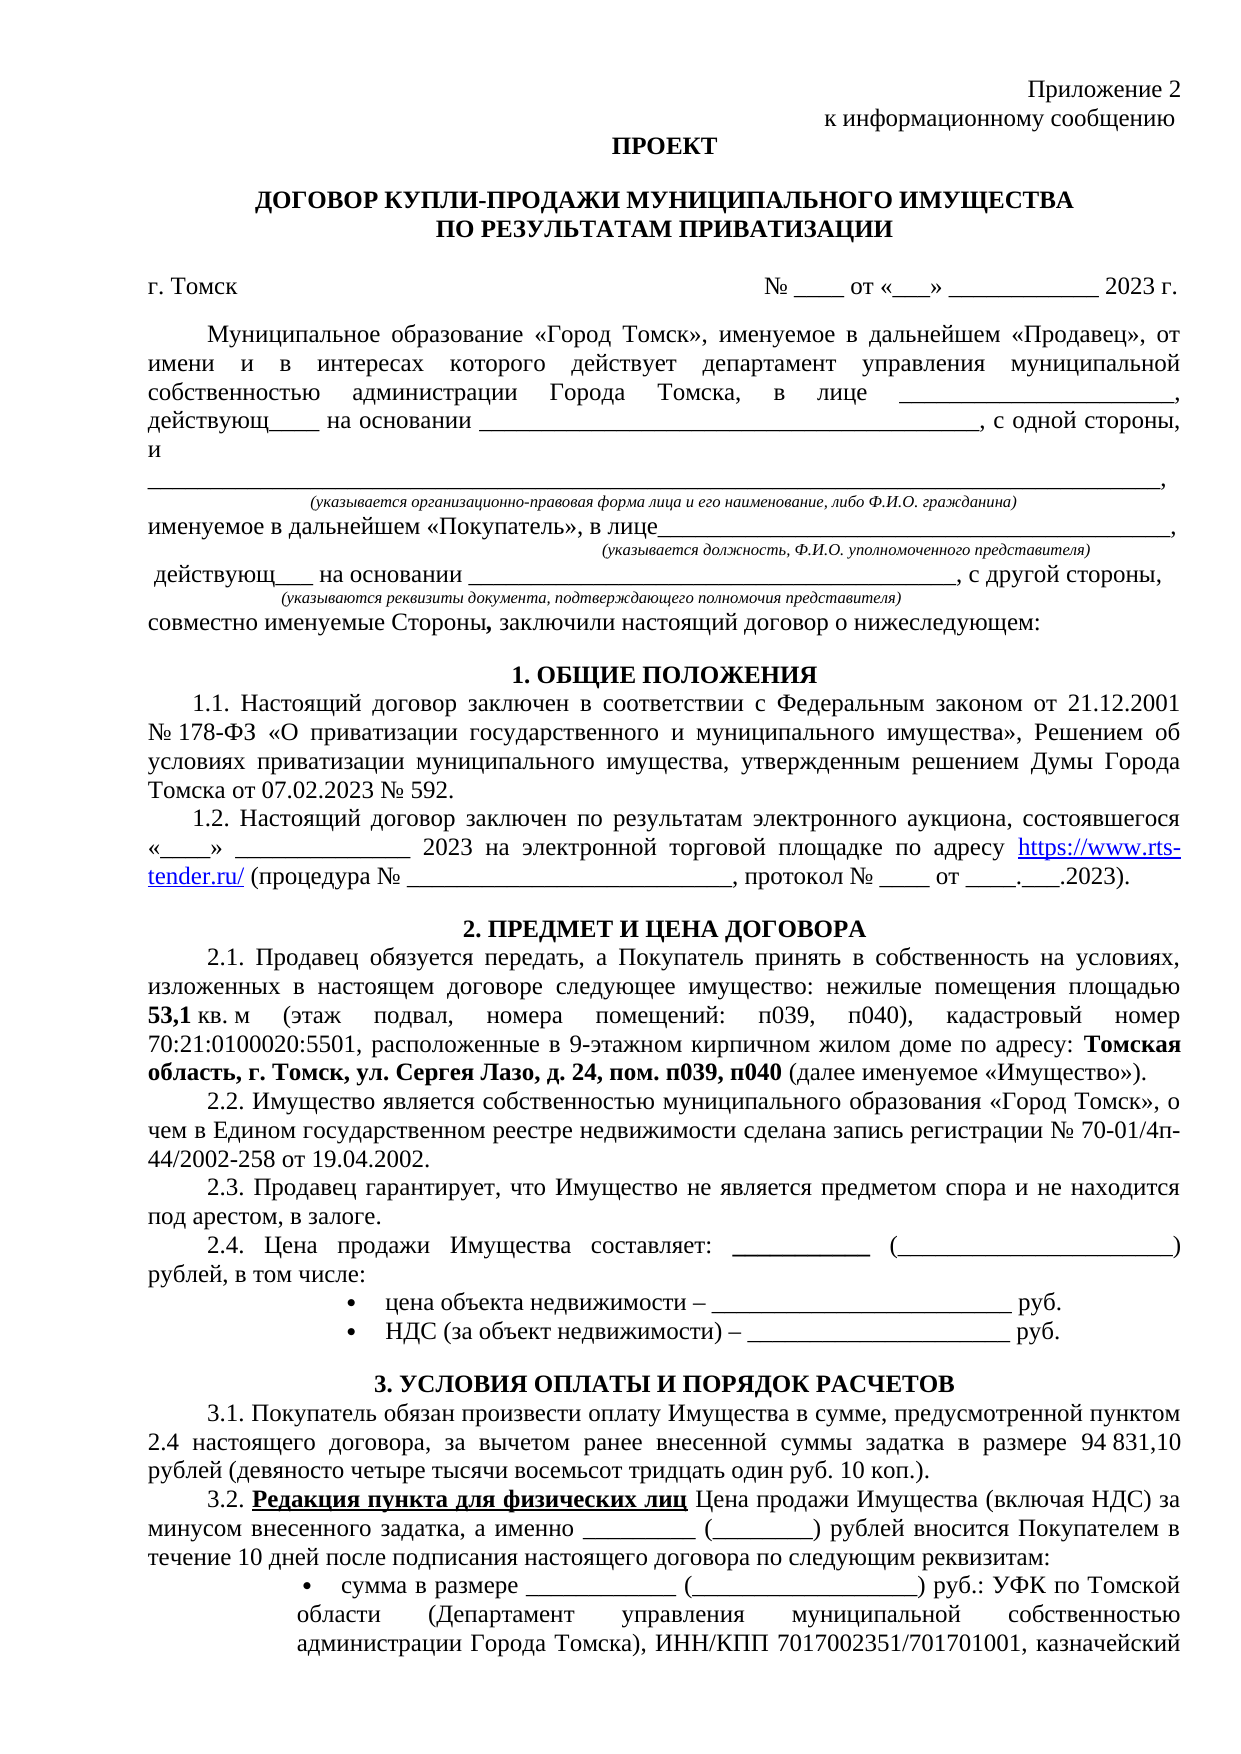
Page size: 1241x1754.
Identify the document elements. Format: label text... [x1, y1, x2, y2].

text ПО РЕЗУЛЬТАТАМ ПРИВАТИЗАЦИИ [148, 214, 1181, 243]
text Приложение 2 [148, 74, 1181, 103]
list цена объекта недвижимости – ________________________ руб. [348, 1287, 1181, 1316]
list НДС (за объект недвижимости) – _____________________ руб. [348, 1316, 1181, 1345]
text Муниципальное образование «Город Томск», именуемое в дальнейшем «Продавец», от имени и в интересах которого действует департамент управления муниципальной собственностью администрации Города Томска, в лице ______________________, действующ____ на основании ________________________________________, с одной стороны, и _________________________________________________________________________________, [148, 319, 1181, 492]
text 1.1. Настоящий договор заключен в соответствии с Федеральным законом от 21.12.2001 № 178-ФЗ «О приватизации государственного и муниципального имущества», Решением об условиях приватизации муниципального имущества, утвержденным решением Думы Города Томска от 07.02.2023 № 592. [148, 688, 1181, 803]
text 2.4. Цена продажи Имущества составляет: ___________ (______________________) рублей, в том числе: [148, 1230, 1181, 1287]
text 3.2. Редакция пункта для физических лиц Цена продажи Имущества (включая НДС) за минусом внесенного задатка, а именно _________ (________) рублей вносится Покупателем в течение 10 дней после подписания настоящего договора по следующим реквизитам: [148, 1484, 1181, 1570]
text 2.1. Продавец обязуется передать, а Покупатель принять в собственность на условиях, изложенных в настоящем договоре следующее имущество: нежилые помещения площадью 53,1 кв. м (этаж подвал, номера помещений: п039, п040), кадастровый номер 70:21:0100020:5501, расположенные в 9-этажном кирпичном жилом доме по адресу: Томская область, г. Томск, ул. Сергея Лазо, д. 24, пом. п039, п040 (далее именуемое «Имущество»). [148, 942, 1181, 1086]
text 3.1. Покупатель обязан произвести оплату Имущества в сумме, предусмотренной пунктом 2.4 настоящего договора, за вычетом ранее внесенной суммы задатка в размере 94 831,10 рублей (девяносто четыре тысячи восемьсот тридцать один руб. 10 коп.). [148, 1398, 1181, 1484]
text 2.3. Продавец гарантирует, что Имущество не является предметом спора и не находится под арестом, в залоге. [148, 1172, 1181, 1230]
text 2.2. Имущество является собственностью муниципального образования «Город Томск», о чем в Едином государственном реестре недвижимости сделана запись регистрации № 70-01/4п-44/2002-258 от 19.04.2002. [148, 1086, 1181, 1172]
text (указывается должность, Ф.И.О. уполномоченного представителя) [148, 540, 1181, 559]
list сумма в размере ____________ (__________________) руб.: УФК по Томской области (Департамент управления муниципальной собственностью администрации Города Томска), ИНН/КПП 7017002351/701701001, казначейский [259, 1570, 1181, 1657]
text 1.2. Настоящий договор заключен по результатам электронного аукциона, состоявшегося «____» ______________ 2023 на электронной торговой площадке по адресу https://www.rts-tender.ru/ (процедура № __________________________, протокол № ____ от ____.___.2023). [148, 803, 1181, 890]
text действующ___ на основании _______________________________________, с другой стороны, [148, 559, 1181, 588]
text совместно именуемые Стороны, заключили настоящий договор о нижеследующем: [148, 607, 1181, 636]
text 3. УСЛОВИЯ ОПЛАТЫ И ПОРЯДОК РАСЧЕТОВ [148, 1369, 1181, 1398]
text (указываются реквизиты документа, подтверждающего полномочия представителя) [148, 588, 1181, 607]
text ПРОЕКТ [148, 131, 1181, 160]
text 2. ПРЕДМЕТ И ЦЕНА ДОГОВОРА [148, 914, 1181, 942]
text (указывается организационно-правовая форма лица и его наименование, либо Ф.И.О. гражданина) [148, 492, 1181, 511]
text именуемое в дальнейшем «Покупатель», в лице_________________________________________, [148, 511, 1181, 540]
text 1. ОБЩИЕ ПОЛОЖЕНИЯ [148, 660, 1181, 688]
text ДОГОВОР КУПЛИ-ПРОДАЖИ МУНИЦИПАЛЬНОГО ИМУЩЕСТВА [148, 185, 1181, 214]
text к информационному сообщению [89, 103, 1181, 131]
text г. Томск № ____ от «___» ____________ 2023 г. [148, 271, 1181, 300]
